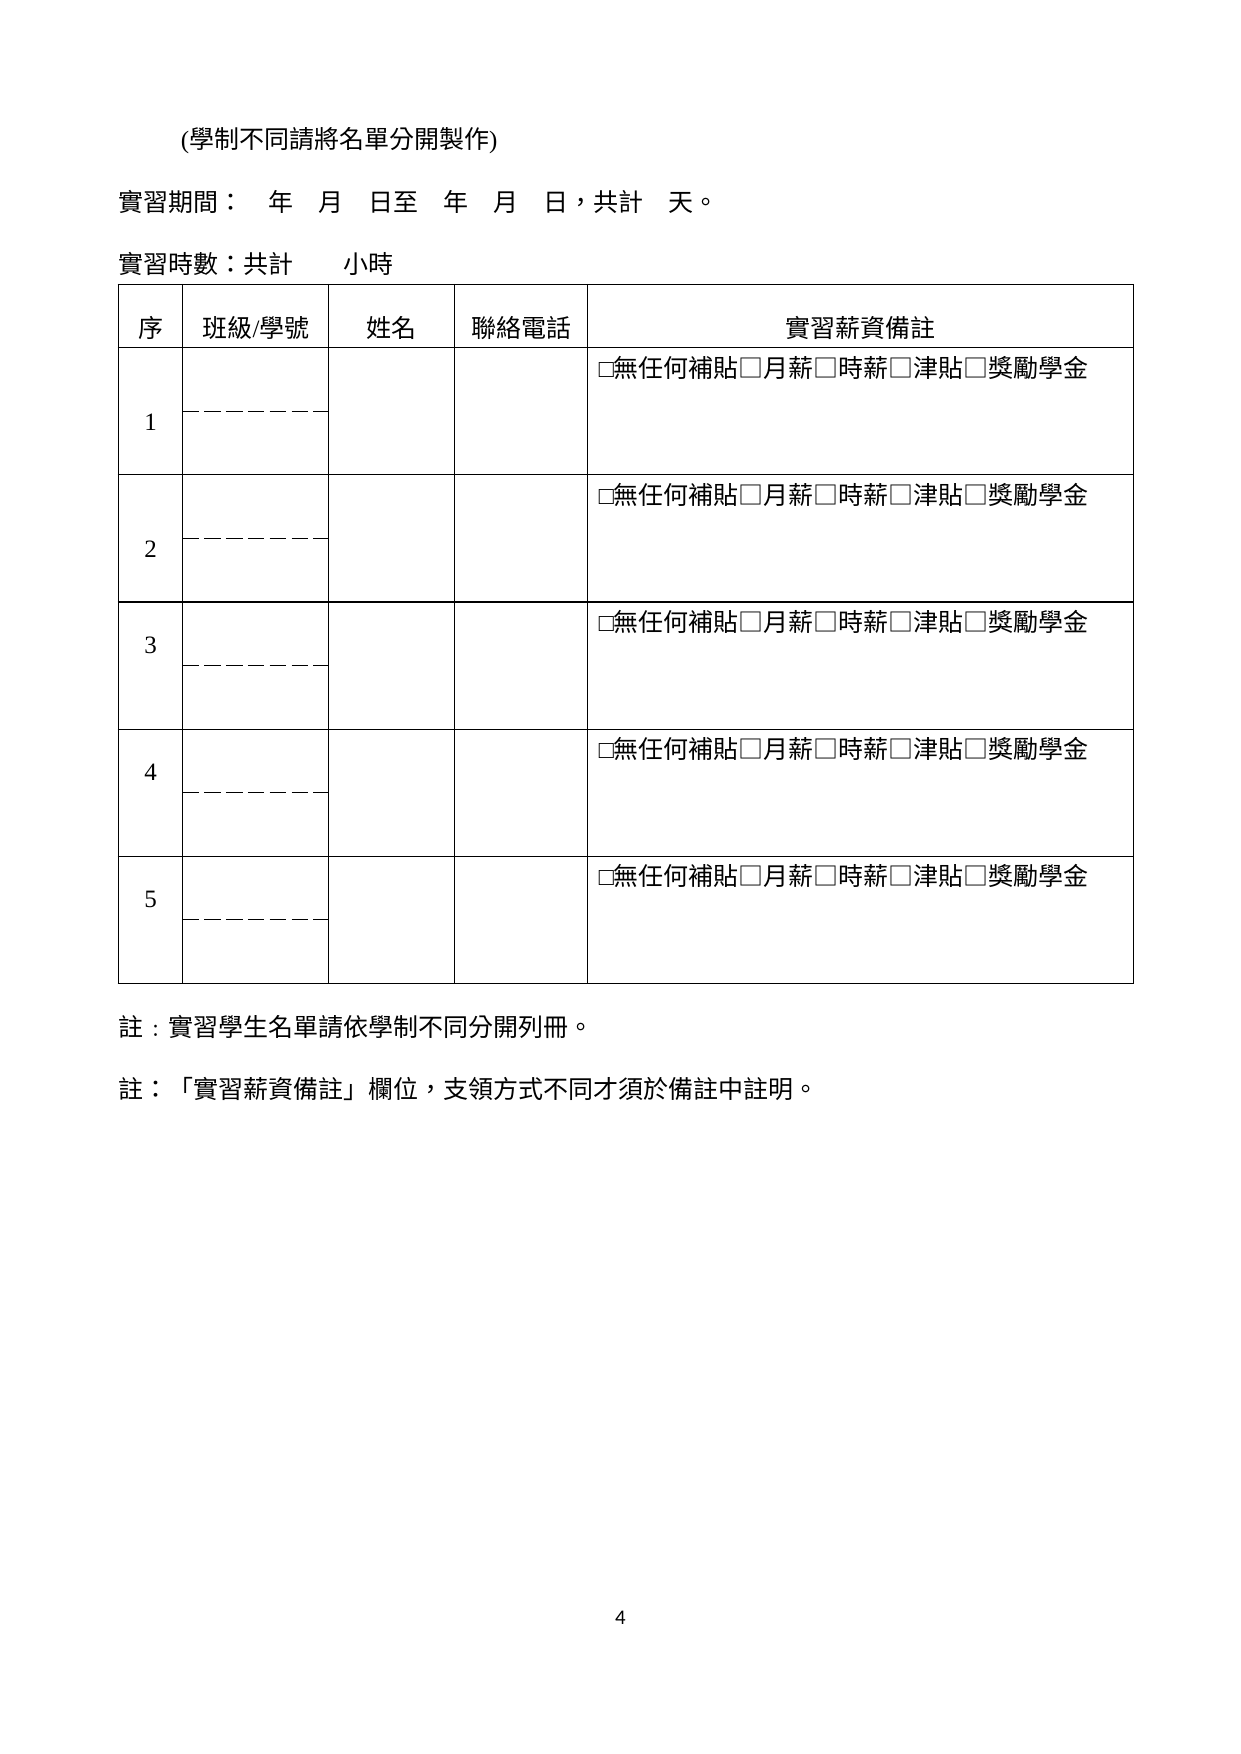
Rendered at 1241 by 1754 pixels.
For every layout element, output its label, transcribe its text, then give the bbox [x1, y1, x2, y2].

table_cell [183, 857, 328, 919]
table_cell □無任何補貼□月薪□時薪□津貼□獎勵學金 [588, 475, 1133, 601]
table_cell [183, 603, 328, 665]
text 實習時數：共計 小時 [118, 221, 1122, 284]
table_cell [183, 919, 328, 983]
table_cell [183, 730, 328, 792]
table_header 班級/學號 [183, 285, 328, 347]
table_cell [329, 730, 454, 856]
text 註﹕實習學生名單請依學制不同分開列冊。 [118, 984, 1122, 1046]
table_cell □無任何補貼□月薪□時薪□津貼□獎勵學金 [588, 603, 1133, 728]
table_cell 5 [119, 857, 182, 983]
text (學制不同請將名單分開製作) [118, 96, 1122, 159]
text 實習期間： 年 月 日至 年 月 日，共計 天。 [118, 159, 1122, 221]
table_header 姓名 [329, 285, 454, 347]
table_cell [455, 730, 587, 856]
table_cell [183, 665, 328, 728]
table_header 聯絡電話 [455, 285, 587, 347]
table_cell [455, 603, 587, 728]
table_cell [183, 475, 328, 538]
table_cell [455, 475, 587, 601]
table_cell [455, 348, 587, 474]
table_cell [455, 857, 587, 983]
table_cell 3 [119, 603, 182, 728]
table_cell [183, 792, 328, 856]
table_cell 4 [119, 730, 182, 856]
table_cell [183, 348, 328, 411]
table_cell [183, 411, 328, 474]
table_cell [329, 857, 454, 983]
text 註：「實習薪資備註」欄位，支領方式不同才須於備註中註明。 [118, 1046, 1122, 1109]
table_cell [183, 538, 328, 601]
table_cell [329, 348, 454, 474]
table_cell [329, 603, 454, 728]
table_cell □無任何補貼□月薪□時薪□津貼□獎勵學金 [588, 857, 1133, 983]
table_header 序 [119, 285, 182, 347]
table_cell [329, 475, 454, 601]
table_cell 2 [119, 475, 182, 601]
table_cell □無任何補貼□月薪□時薪□津貼□獎勵學金 [588, 730, 1133, 856]
table_cell □無任何補貼□月薪□時薪□津貼□獎勵學金 [588, 348, 1133, 474]
table_cell 1 [119, 348, 182, 474]
table_header 實習薪資備註 [588, 285, 1133, 347]
